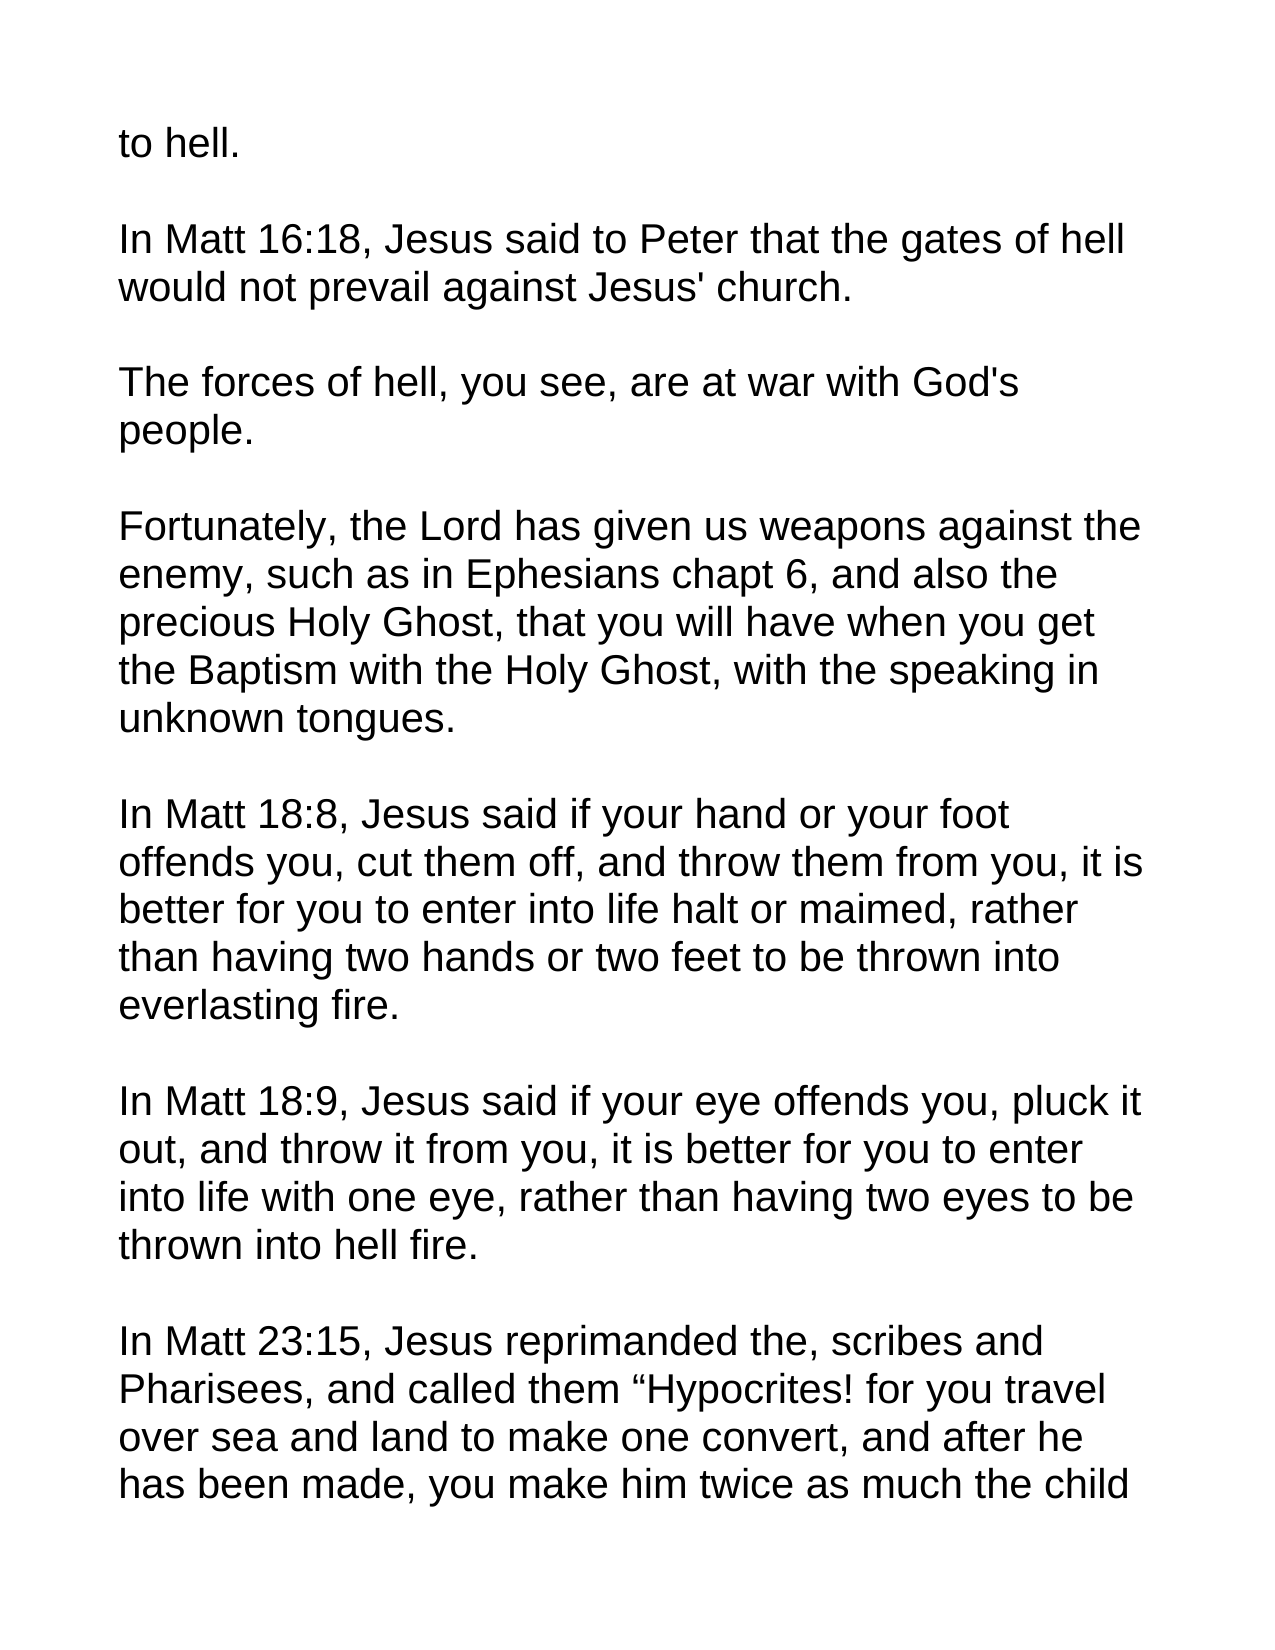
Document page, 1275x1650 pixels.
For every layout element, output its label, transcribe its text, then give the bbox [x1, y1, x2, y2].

text to hell. [118, 118, 1157, 166]
text In Matt 23:15, Jesus reprimanded the, scribes and Pharisees, and called them “Hypocrites! for you travel over sea and land to make one convert, and after he has been made, you make him twice as much the child [118, 1316, 1157, 1508]
text Fortunately, the Lord has given us weapons against the enemy, such as in Ephesians chapt 6, and also the precious Holy Ghost, that you will have when you get the Baptism with the Holy Ghost, with the speaking in unknown tongues. [118, 501, 1157, 741]
text In Matt 16:18, Jesus said to Peter that the gates of hell would not prevail against Jesus' church. [118, 214, 1157, 310]
text The forces of hell, you see, are at war with God's people. [118, 358, 1157, 453]
text In Matt 18:9, Jesus said if your eye offends you, pluck it out, and throw it from you, it is better for you to enter into life with one eye, rather than having two eyes to be thrown into hell fire. [118, 1076, 1157, 1268]
text In Matt 18:8, Jesus said if your hand or your foot offends you, cut them off, and throw them from you, it is better for you to enter into life halt or maimed, rather than having two hands or two feet to be thrown into everlasting fire. [118, 789, 1157, 1028]
